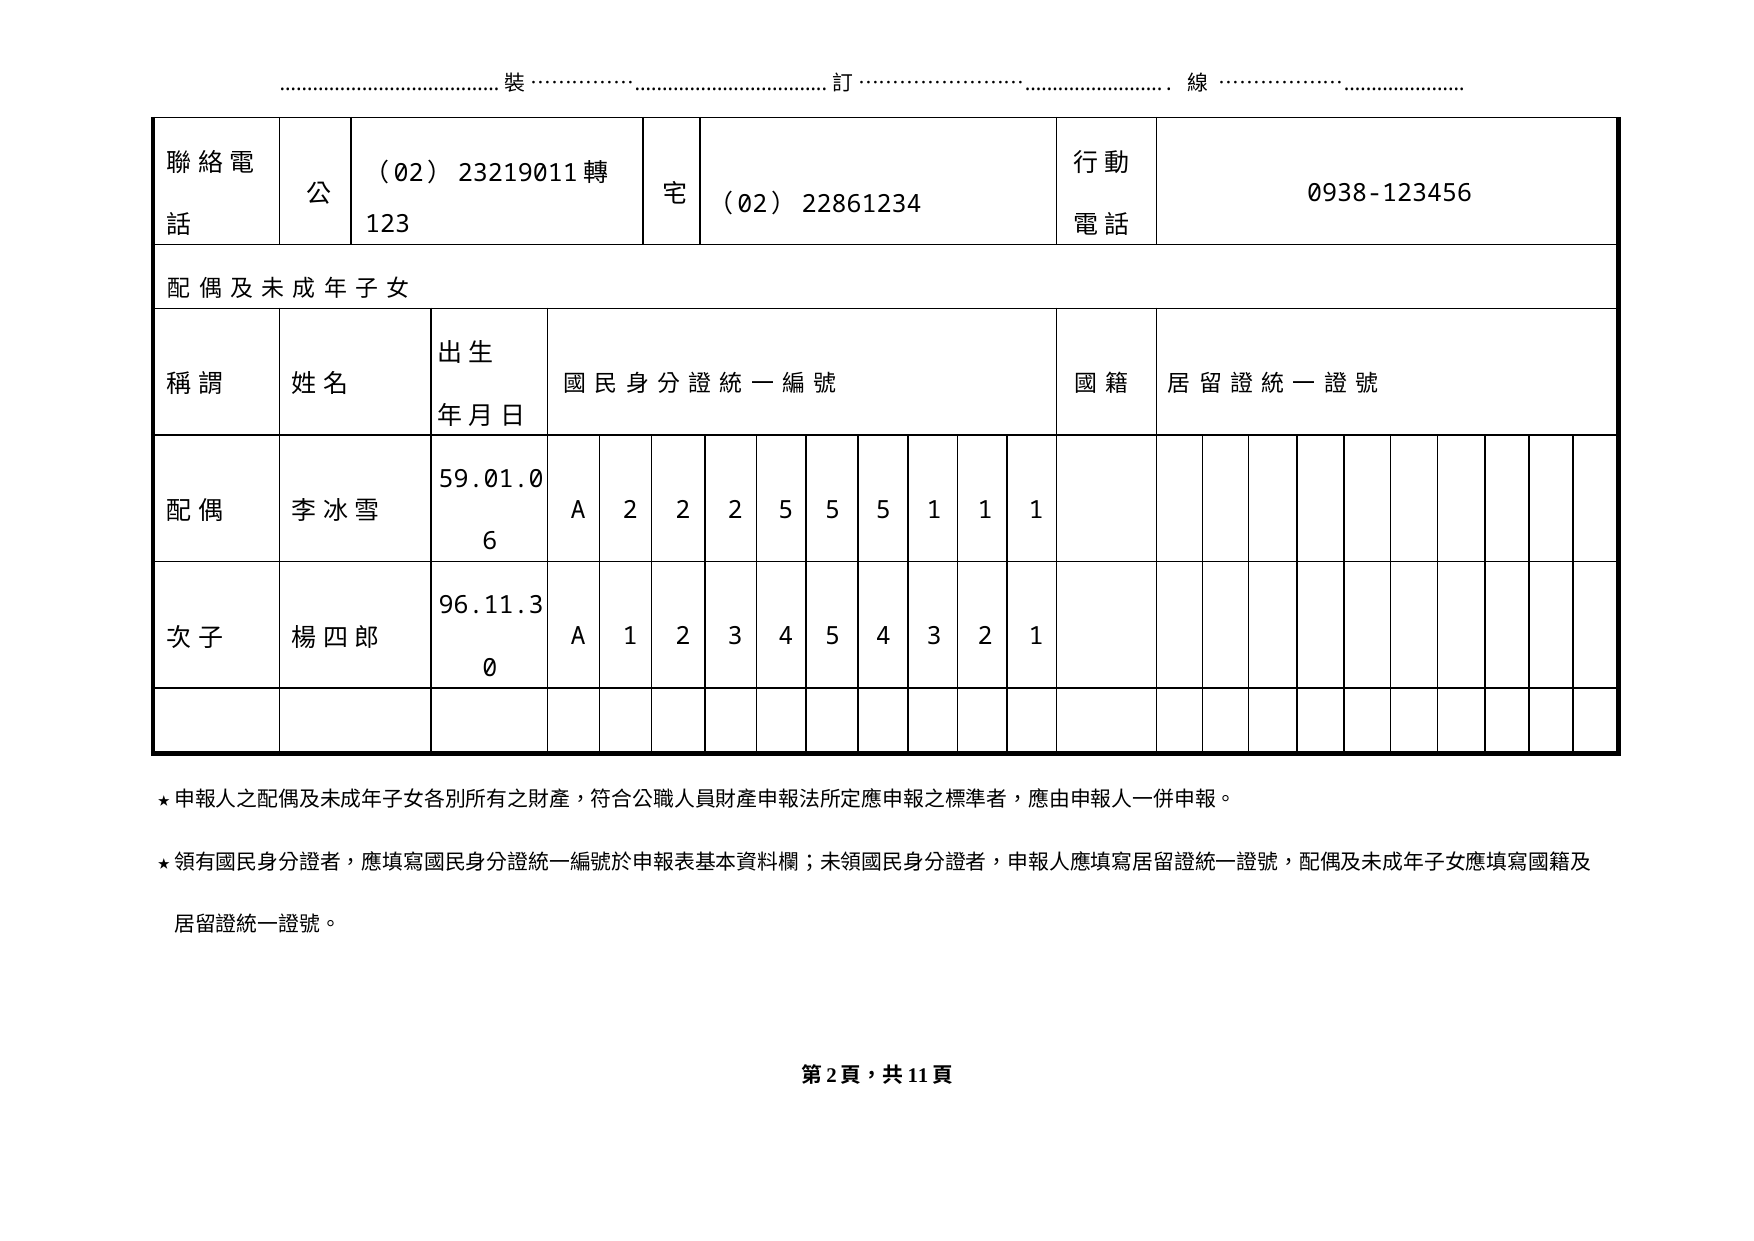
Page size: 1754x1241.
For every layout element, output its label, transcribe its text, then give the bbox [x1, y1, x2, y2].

table_cell [909, 689, 957, 751]
table_cell [1157, 562, 1202, 687]
table_cell [1486, 436, 1528, 561]
table_cell [1057, 562, 1156, 687]
table_cell [432, 689, 547, 751]
table_cell [1574, 689, 1616, 751]
table_cell 楊四郎 [280, 562, 430, 687]
table_cell 96.11.30 [432, 562, 547, 687]
table_cell [548, 689, 599, 751]
table_cell 2 [958, 562, 1006, 687]
table_cell 59.01.06 [432, 436, 547, 561]
table_cell [1203, 562, 1248, 687]
table_cell [1391, 562, 1437, 687]
table_cell 5 [807, 436, 857, 561]
table_cell 4 [859, 562, 907, 687]
table_cell [1008, 689, 1056, 751]
text ★領有國民身分證者，應填寫國民身分證統一編號於申報表基本資料欄；未領國民身分證者，申報人應填寫居留證統一證號，配偶及未成年子女應填寫國籍及居留證統一證號。 [153, 818, 1601, 943]
table_cell 1 [958, 436, 1006, 561]
table_cell [155, 689, 279, 751]
table_cell 李冰雪 [280, 436, 430, 561]
table_cell [757, 689, 805, 751]
table_cell [1438, 562, 1484, 687]
table_cell 居留證統一證號 [1157, 309, 1616, 434]
table_cell 5 [757, 436, 805, 561]
table_cell 2 [706, 436, 756, 561]
table_cell 2 [652, 562, 704, 687]
table_cell [1345, 689, 1390, 751]
table_cell [1157, 689, 1202, 751]
table_cell 4 [757, 562, 805, 687]
table_cell [1057, 689, 1156, 751]
table_cell [1574, 562, 1616, 687]
table_cell 1 [600, 562, 651, 687]
table_cell 行動 電話 [1057, 118, 1156, 243]
table_cell [1249, 562, 1296, 687]
table_cell 3 [706, 562, 756, 687]
table_cell [1203, 436, 1248, 561]
text ★申報人之配偶及未成年子女各別所有之財產，符合公職人員財產申報法所定應申報之標準者，應由申報人一併申報。 [153, 756, 1601, 818]
table_cell 1 [1008, 436, 1056, 561]
table_cell [1345, 562, 1390, 687]
table_cell 姓名 [280, 309, 430, 434]
table_cell [1203, 689, 1248, 751]
table_cell [1249, 689, 1296, 751]
table_cell 聯絡電話 [155, 118, 279, 243]
table_cell 2 [600, 436, 651, 561]
table_cell A [548, 436, 599, 561]
table_cell [958, 689, 1006, 751]
table_cell 國民身分證統一編號 [548, 309, 1056, 434]
table_cell 2 [652, 436, 704, 561]
table_cell [1057, 436, 1156, 561]
table_cell 次子 [155, 562, 279, 687]
table_cell [807, 689, 857, 751]
table_cell [706, 689, 756, 751]
table_cell [1345, 436, 1390, 561]
table_cell A [548, 562, 599, 687]
table_cell 公 [280, 118, 350, 243]
table_cell 宅 [644, 118, 699, 243]
table_cell 1 [1008, 562, 1056, 687]
table_cell 稱謂 [155, 309, 279, 434]
table_cell [1530, 689, 1572, 751]
table_cell [1438, 436, 1484, 561]
table_cell 5 [859, 436, 907, 561]
table_cell 5 [807, 562, 857, 687]
table_cell [1574, 436, 1616, 561]
table_cell [1391, 689, 1437, 751]
table_cell [1298, 436, 1343, 561]
table_cell [1530, 436, 1572, 561]
table_cell 0938-123456 [1157, 118, 1616, 243]
table_cell 1 [909, 436, 957, 561]
table_cell [1249, 436, 1296, 561]
table_cell [1391, 436, 1437, 561]
table_cell [1530, 562, 1572, 687]
table_cell [600, 689, 651, 751]
table_cell 國籍 [1057, 309, 1156, 434]
table_cell [652, 689, 704, 751]
table_cell [1298, 689, 1343, 751]
table_cell （02）22861234 [701, 118, 1056, 243]
table_cell 配偶及未成年子女 [155, 245, 1616, 307]
table_cell [1486, 689, 1528, 751]
table_cell [1486, 562, 1528, 687]
table_cell [280, 689, 430, 751]
table_cell （02）23219011轉123 [352, 118, 642, 243]
table_cell [859, 689, 907, 751]
table_cell 配偶 [155, 436, 279, 561]
table_cell [1157, 436, 1202, 561]
table_cell [1298, 562, 1343, 687]
table_cell [1438, 689, 1484, 751]
table_cell 3 [909, 562, 957, 687]
table_cell 出生 年月日 [432, 309, 547, 434]
